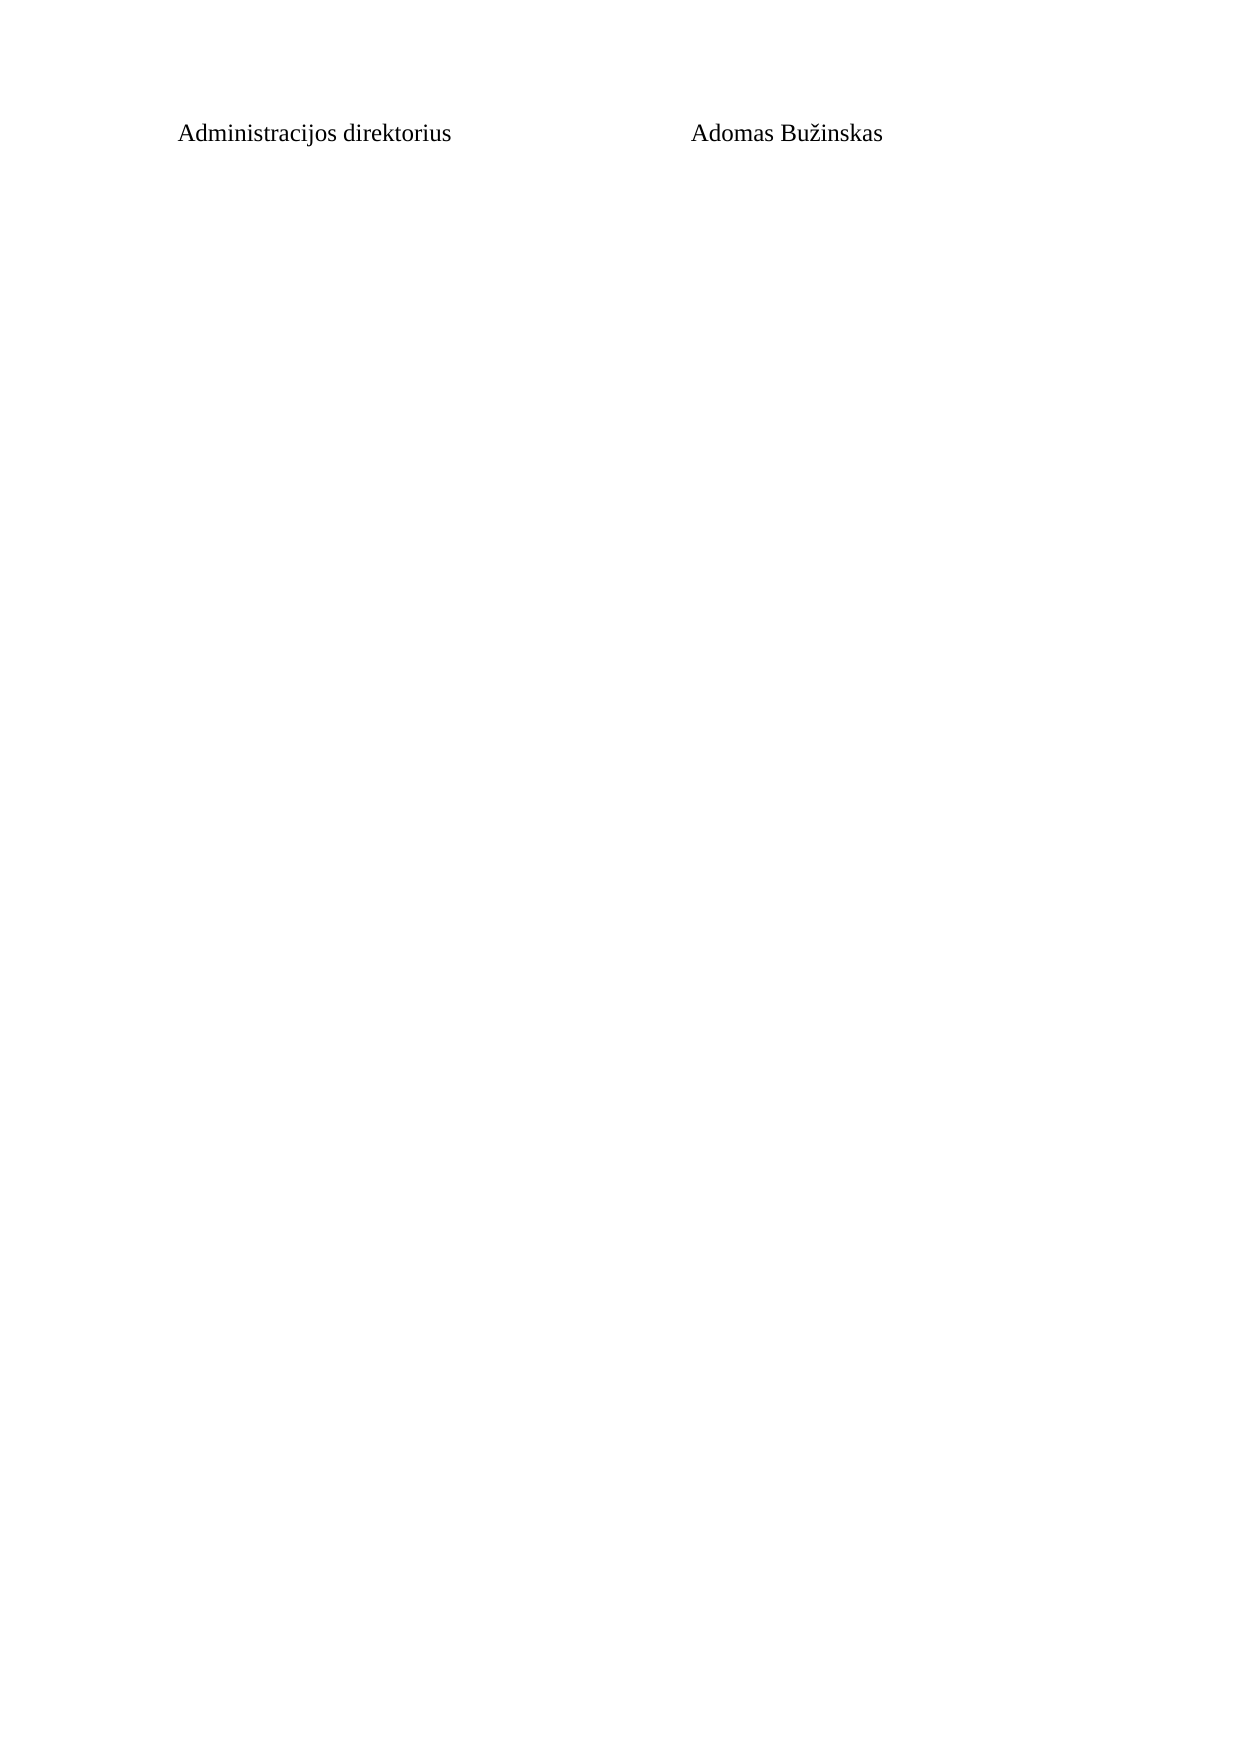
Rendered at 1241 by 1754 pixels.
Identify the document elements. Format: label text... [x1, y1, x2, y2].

text Administracijos direktorius Adomas Bužinskas [177, 118, 1181, 147]
